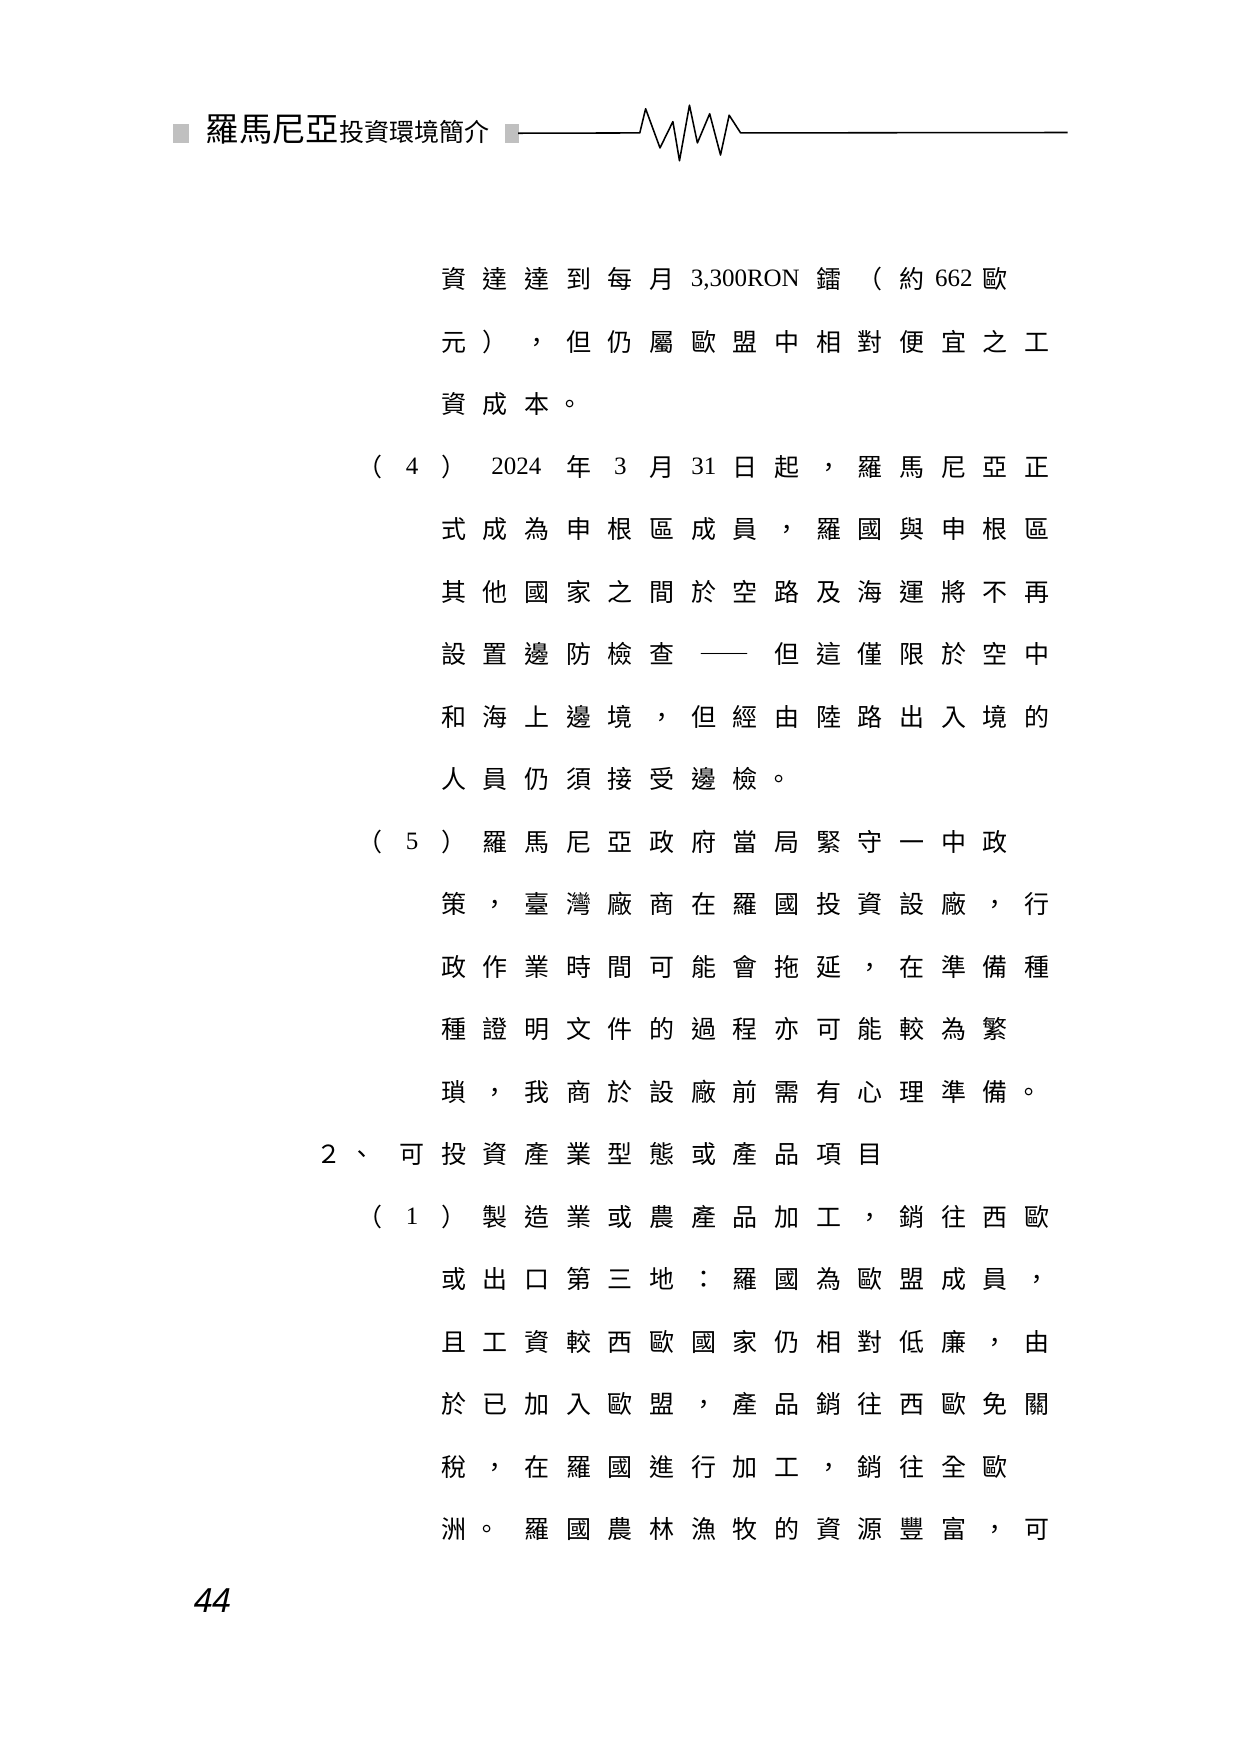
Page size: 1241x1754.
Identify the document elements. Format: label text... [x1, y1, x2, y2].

text ２、可投資產業型態或產品項目 [281, 1111, 1058, 1174]
text 資達達到每月3,300RON鐳（約662歐元），但仍屬歐盟中相對便宜之工資成本。 [330, 236, 1058, 424]
text （5）羅馬尼亞政府當局緊守一中政策，臺灣廠商在羅國投資設廠，行政作業時間可能會拖延，在準備種種證明文件的過程亦可能較為繁瑣，我商於設廠前需有心理準備。 [330, 799, 1058, 1111]
text （4）2024年3月31日起，羅馬尼亞正式成為申根區成員，羅國與申根區其他國家之間於空路及海運將不再設置邊防檢查——但這僅限於空中和海上邊境，但經由陸路出入境的人員仍須接受邊檢。 [330, 424, 1058, 799]
text （1）製造業或農產品加工，銷往西歐或出口第三地：羅國為歐盟成員，且工資較西歐國家仍相對低廉，由於已加入歐盟，產品銷往西歐免關稅，在羅國進行加工，銷往全歐洲。羅國農林漁牧的資源豐富，可 [330, 1174, 1058, 1549]
